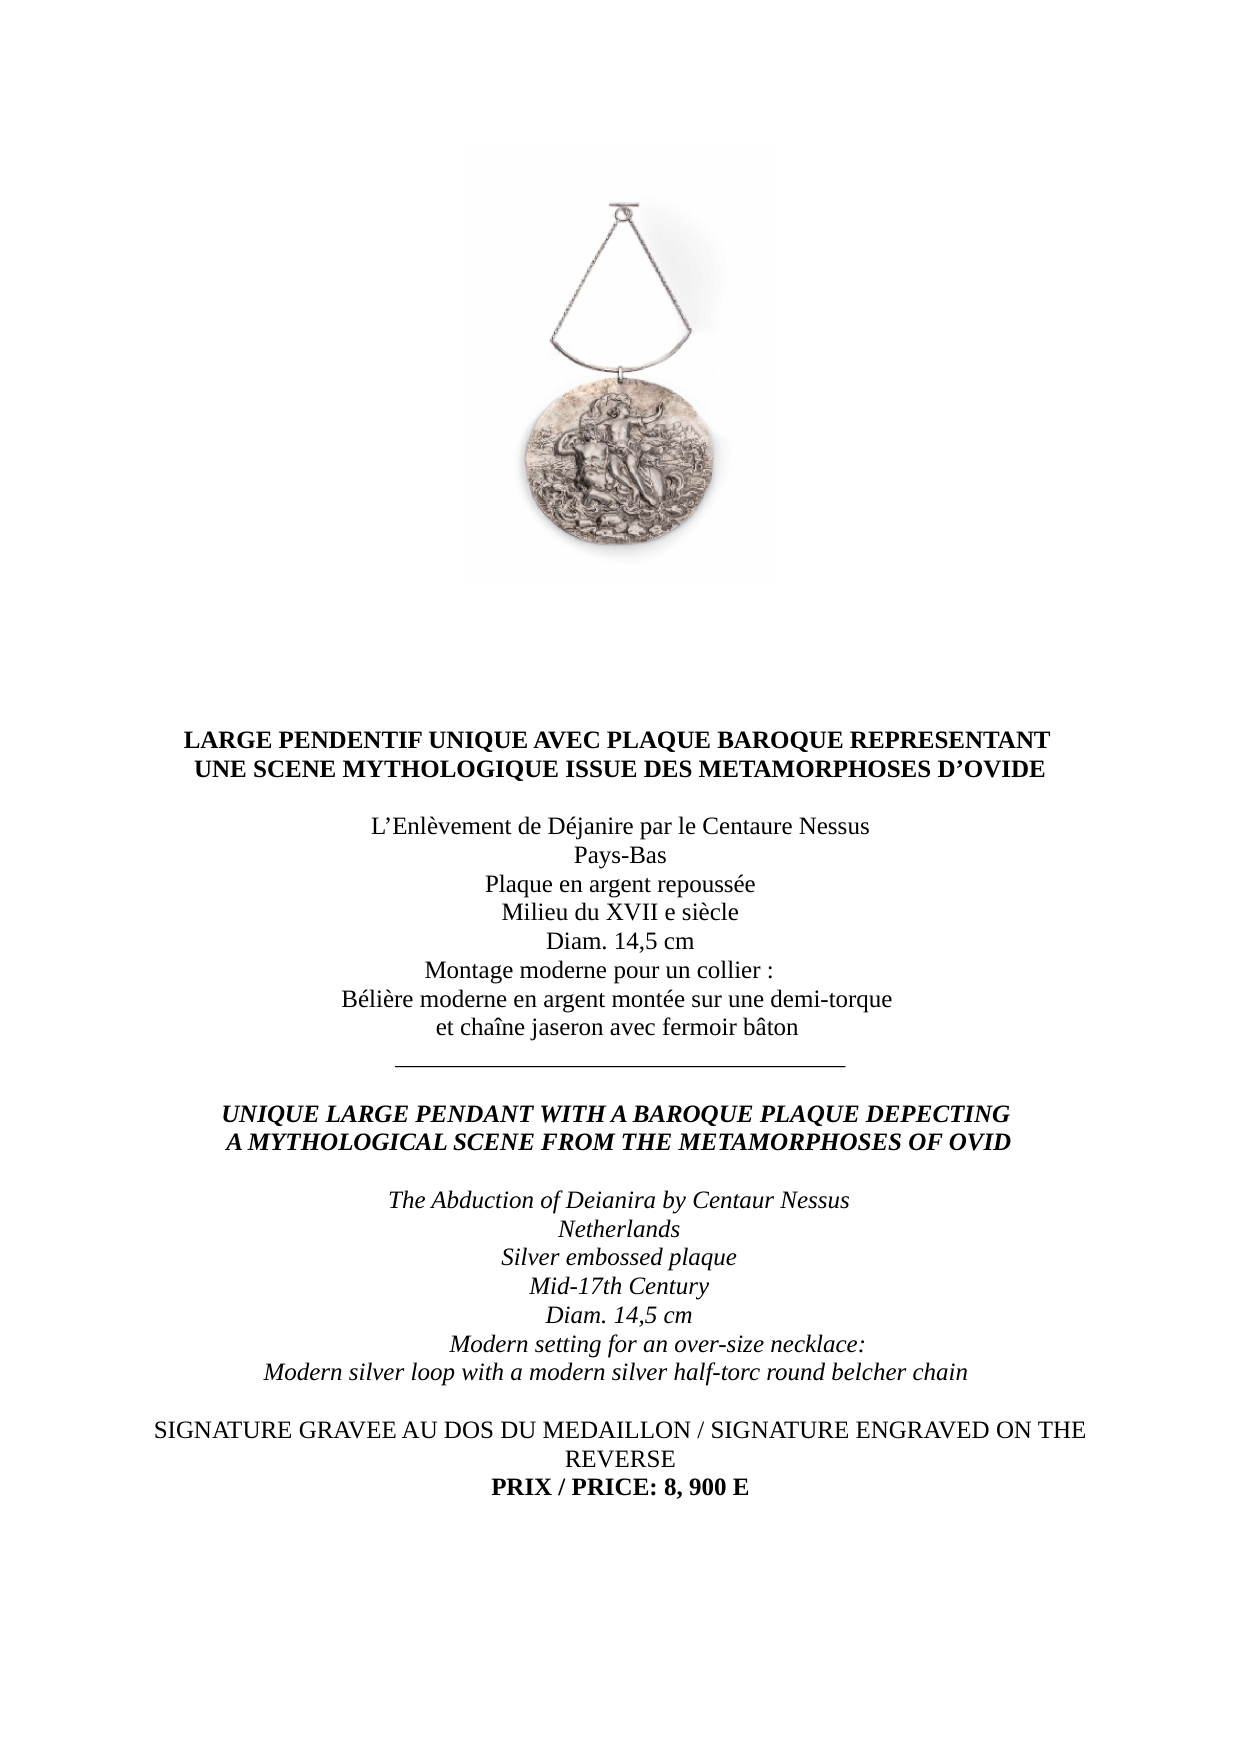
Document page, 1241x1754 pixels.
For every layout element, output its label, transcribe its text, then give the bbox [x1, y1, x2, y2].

text Modern silver loop with a modern silver half-torc round belcher chain [118, 1357, 1122, 1386]
text L’Enlèvement de Déjanire par le Centaure Nessus [118, 811, 1122, 840]
text Plaque en argent repoussée [118, 869, 1122, 897]
text Diam. 14,5 cm [118, 1300, 1122, 1329]
text ____________________________________ [118, 1041, 1122, 1070]
text Silver embossed plaque [118, 1242, 1122, 1271]
text Diam. 14,5 cm [118, 926, 1122, 955]
text Mid-17th Century [118, 1271, 1122, 1300]
text PRIX / PRICE: 8, 900 E [118, 1472, 1122, 1501]
text The Abduction of Deianira by Centaur Nessus [118, 1185, 1122, 1214]
text Pays-Bas [118, 840, 1122, 869]
text Bélière moderne en argent montée sur une demi-torque [118, 984, 1122, 1012]
text LARGE PENDENTIF UNIQUE AVEC PLAQUE BAROQUE REPRESENTANT [118, 725, 1122, 754]
text UNIQUE LARGE PENDANT WITH A BAROQUE PLAQUE DEPECTING [118, 1099, 1122, 1127]
text Modern setting for an over-size necklace: [118, 1329, 1122, 1357]
text A MYTHOLOGICAL SCENE FROM THE METAMORPHOSES OF OVID [118, 1127, 1122, 1185]
text SIGNATURE GRAVEE AU DOS DU MEDAILLON / SIGNATURE ENGRAVED ON THE REVERSE [118, 1415, 1122, 1472]
text Milieu du XVII e siècle [118, 897, 1122, 926]
text et chaîne jaseron avec fermoir bâton [118, 1012, 1122, 1041]
text UNE SCENE MYTHOLOGIQUE ISSUE DES METAMORPHOSES D’OVIDE [118, 754, 1122, 782]
text Montage moderne pour un collier : [118, 955, 1122, 984]
picture [469, 146, 771, 582]
text Netherlands [118, 1214, 1122, 1242]
